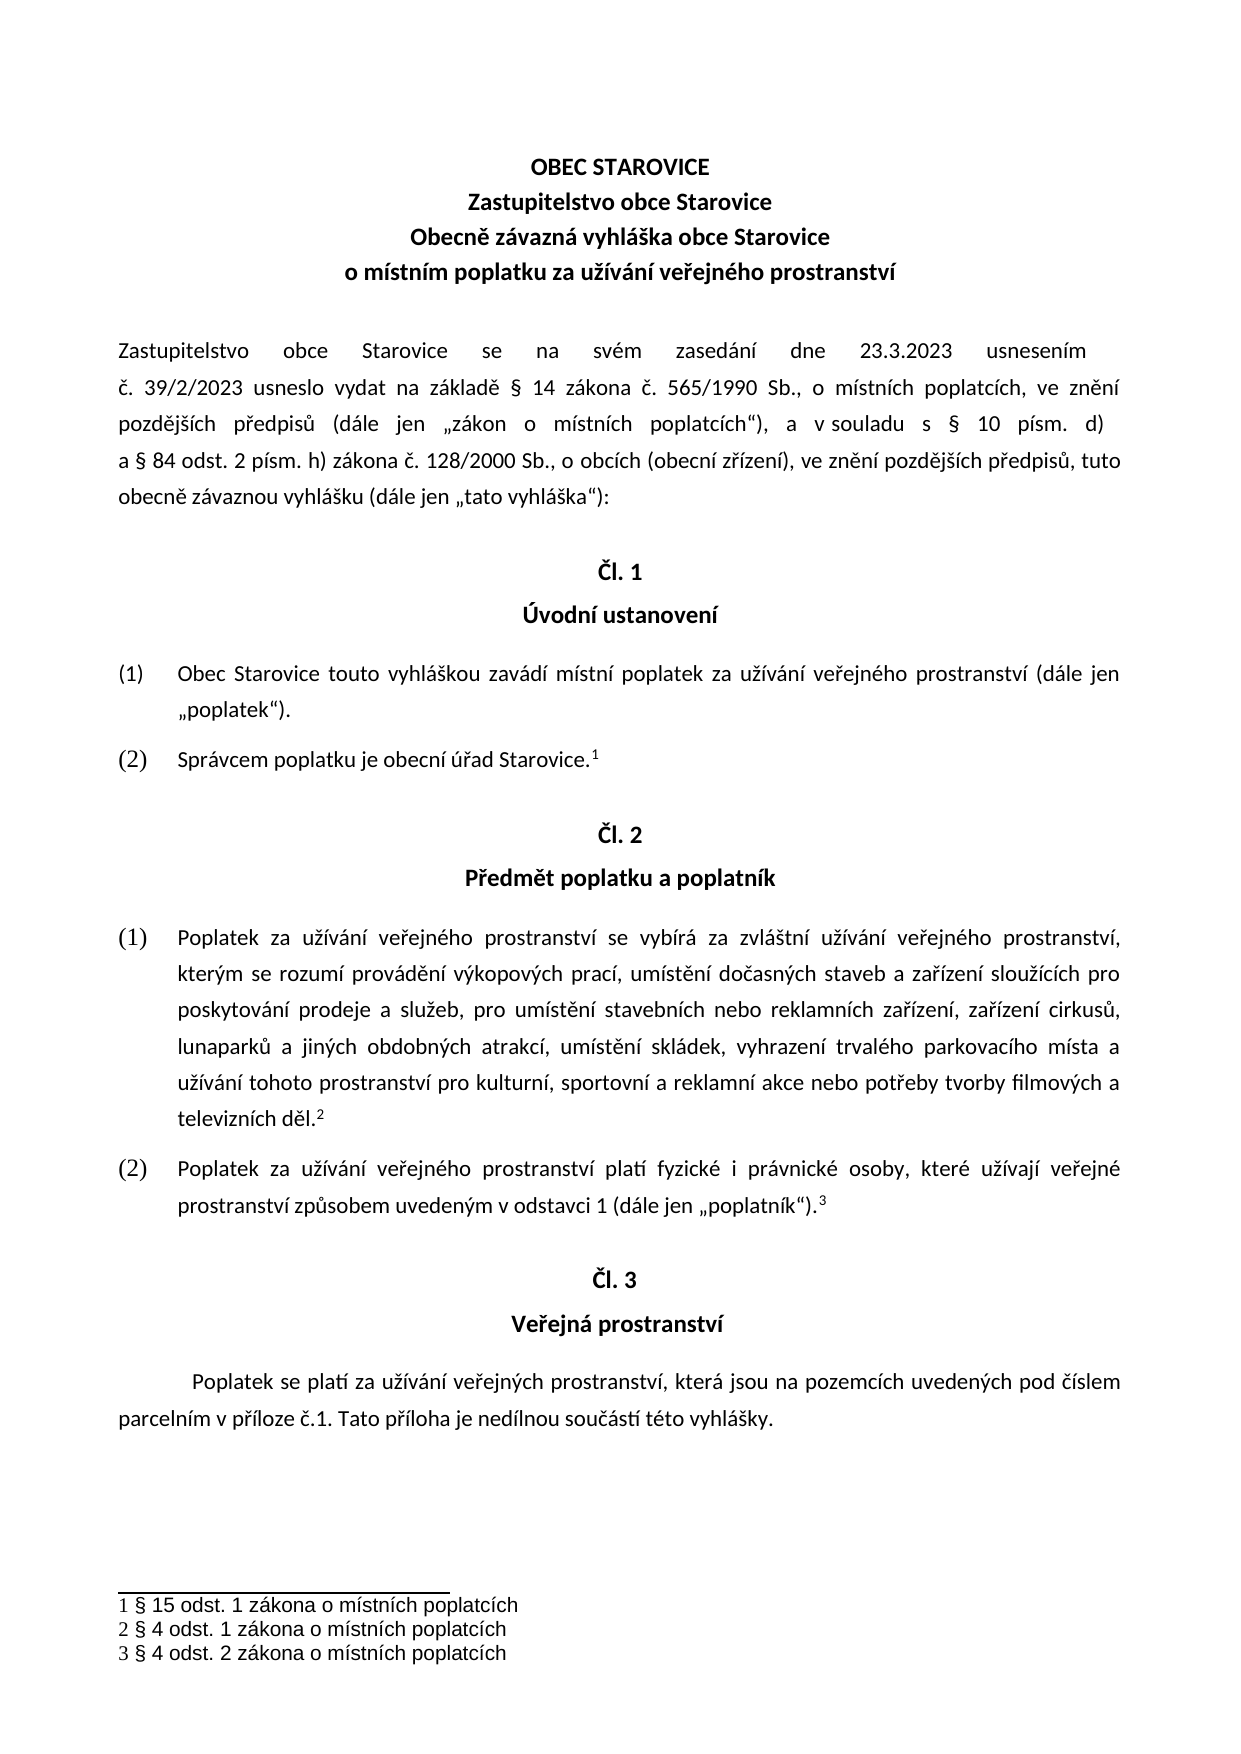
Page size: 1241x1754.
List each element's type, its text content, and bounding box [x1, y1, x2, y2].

text Čl. 3 [118, 1265, 1122, 1295]
list Poplatek za užívání veřejného prostranství se vybírá za zvláštní užívání veřejného prostranství, kterým se rozumí provádění výkopových prací, umístění dočasných staveb a zařízení sloužících pro poskytování prodeje a služeb, pro umístění stavebních nebo reklamních zařízení, zařízení cirkusů, lunaparků a jiných obdobných atrakcí, umístění skládek, vyhrazení trvalého parkovacího místa a užívání tohoto prostranství pro kulturní, sportovní a reklamní akce nebo potřeby tvorby filmových a televizních děl. [118, 922, 1122, 1133]
list § 4 odst. 2 zákona o místních poplatcích [118, 1641, 1122, 1665]
text Zastupitelstvo obce Starovice [118, 186, 1122, 217]
text OBEC STAROVICE [118, 151, 1122, 182]
text Předmět poplatku a poplatník [118, 862, 1122, 893]
text Obecně závazná vyhláška obce Starovice [118, 221, 1122, 252]
text Úvodní ustanovení [118, 599, 1122, 629]
text Čl. 2 [118, 819, 1122, 849]
text Veřejná prostranství [118, 1308, 1122, 1338]
text Čl. 1 [118, 556, 1122, 586]
text Zastupitelstvo obce Starovice se na svém zasedání dne 23.3.2023 usnesením č. 39/2/2023 usneslo vydat na základě § 14 zákona č. 565/1990 Sb., o místních poplatcích, ve znění pozdějších předpisů (dále jen „zákon o místních poplatcích“), a v souladu s § 10 písm. d) a § 84 odst. 2 písm. h) zákona č. 128/2000 Sb., o obcích (obecní zřízení), ve znění pozdějších předpisů, tuto obecně závaznou vyhlášku (dále jen „tato vyhláška“): [118, 337, 1122, 510]
list Správcem poplatku je obecní úřad Starovice. [118, 744, 1122, 773]
list § 15 odst. 1 zákona o místních poplatcích [118, 1593, 1122, 1617]
text o místním poplatku za užívání veřejného prostranství [118, 256, 1122, 287]
text Poplatek se platí za užívání veřejných prostranství, která jsou na pozemcích uvedených pod číslem parcelním v příloze č.1. Tato příloha je nedílnou součástí této vyhlášky. [118, 1367, 1122, 1432]
list Obec Starovice touto vyhláškou zavádí místní poplatek za užívání veřejného prostranství (dále jen „poplatek“). [118, 659, 1122, 723]
list § 4 odst. 1 zákona o místních poplatcích [118, 1617, 1122, 1641]
list Poplatek za užívání veřejného prostranství platí fyzické i právnické osoby, které užívají veřejné prostranství způsobem uvedeným v odstavci 1 (dále jen „poplatník“). [118, 1153, 1122, 1219]
